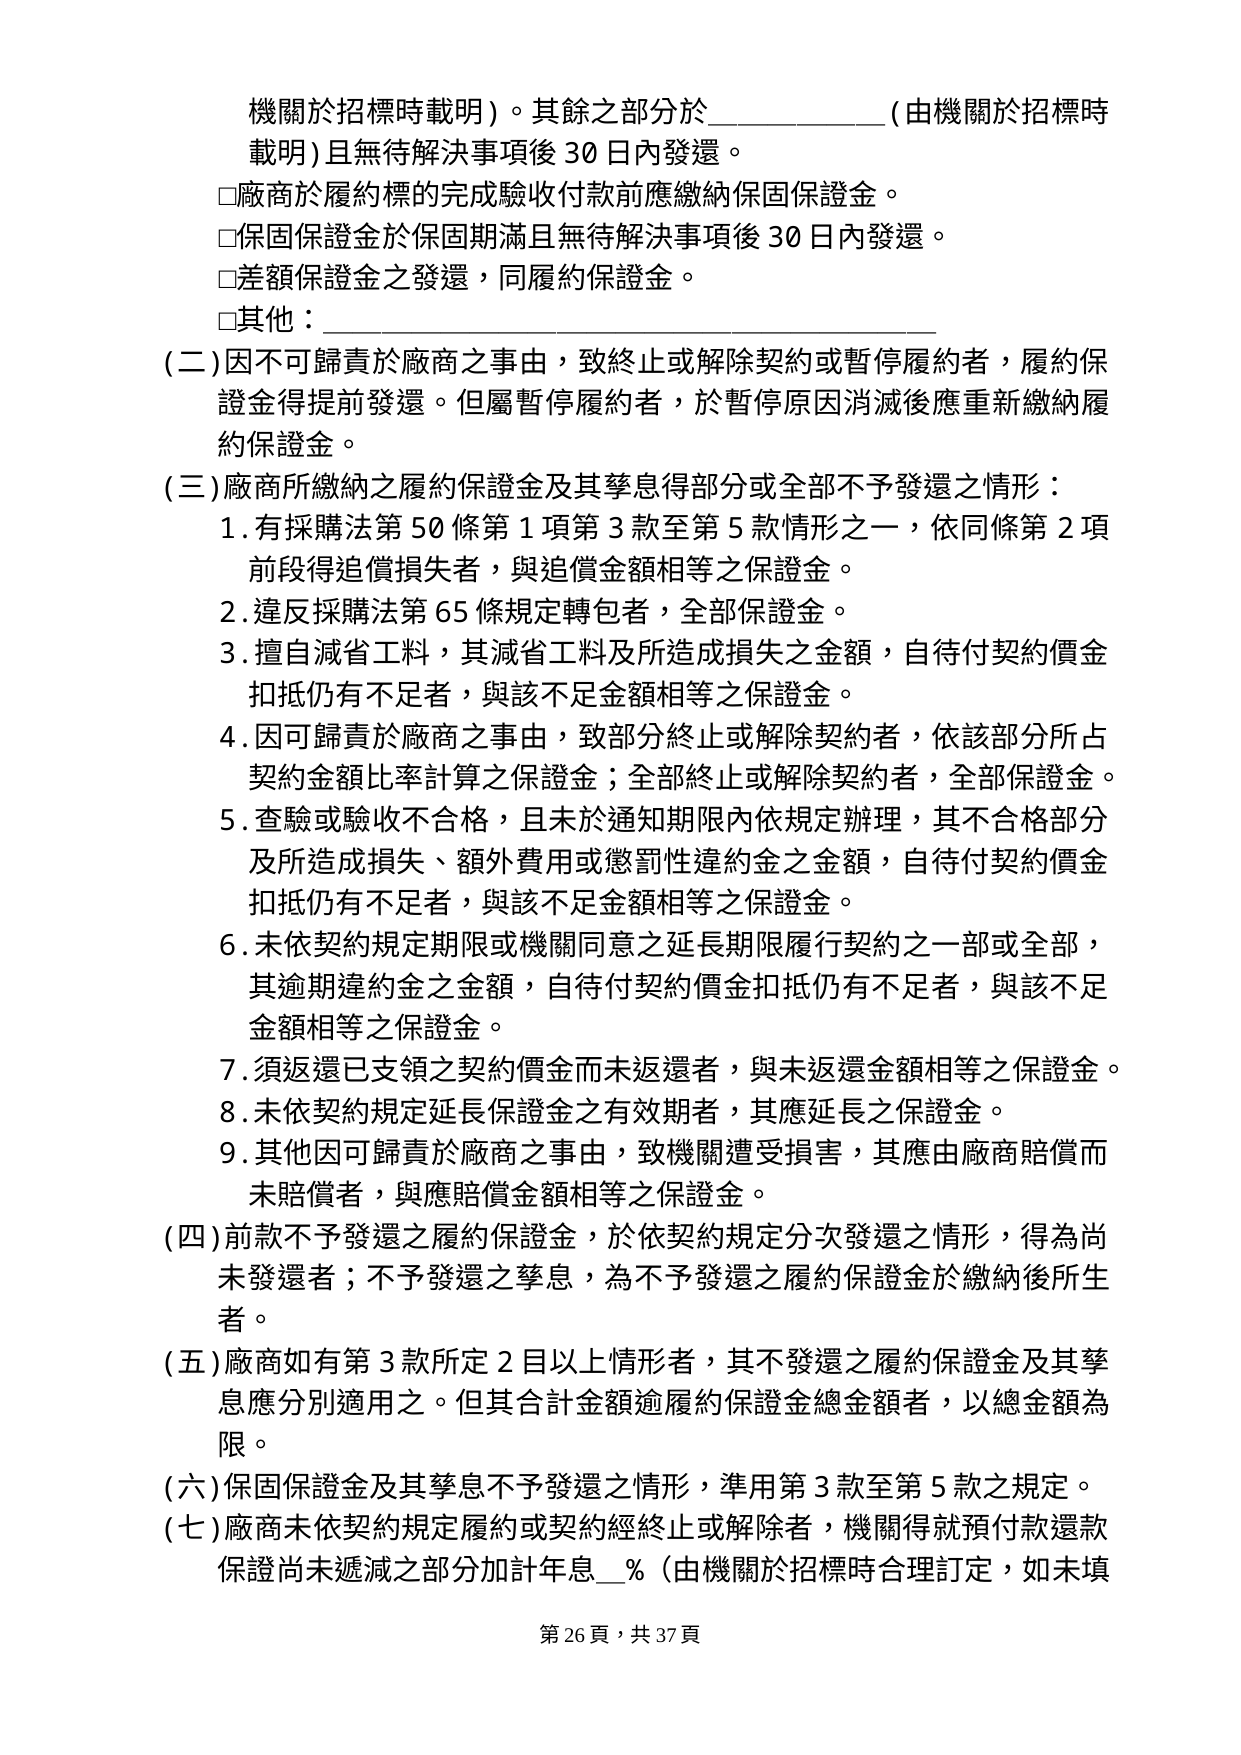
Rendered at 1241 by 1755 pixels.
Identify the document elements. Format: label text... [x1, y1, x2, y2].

text 1.有採購法第50條第1項第3款至第5款情形之一，依同條第2項前段得追償損失者，與追償金額相等之保證金。 [218, 505, 1110, 589]
text 2.違反採購法第65條規定轉包者，全部保證金。 [218, 589, 1110, 630]
text 6.未依契約規定期限或機關同意之延長期限履行契約之一部或全部，其逾期違約金之金額，自待付契約價金扣抵仍有不足者，與該不足金額相等之保證金。 [218, 922, 1110, 1047]
text 8.未依契約規定延長保證金之有效期者，其應延長之保證金。 [218, 1089, 1110, 1130]
text □其他：＿＿＿＿＿＿＿＿＿＿＿＿＿＿＿＿＿＿＿＿＿ [218, 297, 1110, 339]
text (三)廠商所繳納之履約保證金及其孳息得部分或全部不予發還之情形： [159, 464, 1110, 505]
text (二)因不可歸責於廠商之事由，致終止或解除契約或暫停履約者，履約保證金得提前發還。但屬暫停履約者，於暫停原因消滅後應重新繳納履約保證金。 [159, 339, 1110, 464]
text (五)廠商如有第3款所定2目以上情形者，其不發還之履約保證金及其孳息應分別適用之。但其合計金額逾履約保證金總金額者，以總金額為限。 [159, 1339, 1110, 1464]
text □保固保證金於保固期滿且無待解決事項後30日內發還。 [218, 214, 1110, 255]
text (六)保固保證金及其孳息不予發還之情形，準用第3款至第5款之規定。 [159, 1464, 1110, 1505]
text 3.擅自減省工料，其減省工料及所造成損失之金額，自待付契約價金扣抵仍有不足者，與該不足金額相等之保證金。 [218, 630, 1110, 714]
text 機關於招標時載明)。其餘之部分於＿＿＿＿＿＿(由機關於招標時載明)且無待解決事項後30日內發還。 [218, 89, 1110, 172]
text (七)廠商未依契約規定履約或契約經終止或解除者，機關得就預付款還款保證尚未遞減之部分加計年息＿%（由機關於招標時合理訂定，如未填 [159, 1505, 1110, 1589]
text □差額保證金之發還，同履約保證金。 [218, 255, 1110, 297]
text (四)前款不予發還之履約保證金，於依契約規定分次發還之情形，得為尚未發還者；不予發還之孳息，為不予發還之履約保證金於繳納後所生者。 [159, 1214, 1110, 1339]
text 4.因可歸責於廠商之事由，致部分終止或解除契約者，依該部分所占契約金額比率計算之保證金；全部終止或解除契約者，全部保證金。 [218, 714, 1110, 797]
text 5.查驗或驗收不合格，且未於通知期限內依規定辦理，其不合格部分及所造成損失、額外費用或懲罰性違約金之金額，自待付契約價金扣抵仍有不足者，與該不足金額相等之保證金。 [218, 797, 1110, 922]
text 9.其他因可歸責於廠商之事由，致機關遭受損害，其應由廠商賠償而未賠償者，與應賠償金額相等之保證金。 [218, 1130, 1110, 1214]
text 7.須返還已支領之契約價金而未返還者，與未返還金額相等之保證金。 [218, 1047, 1110, 1089]
text □廠商於履約標的完成驗收付款前應繳納保固保證金。 [218, 172, 1110, 214]
